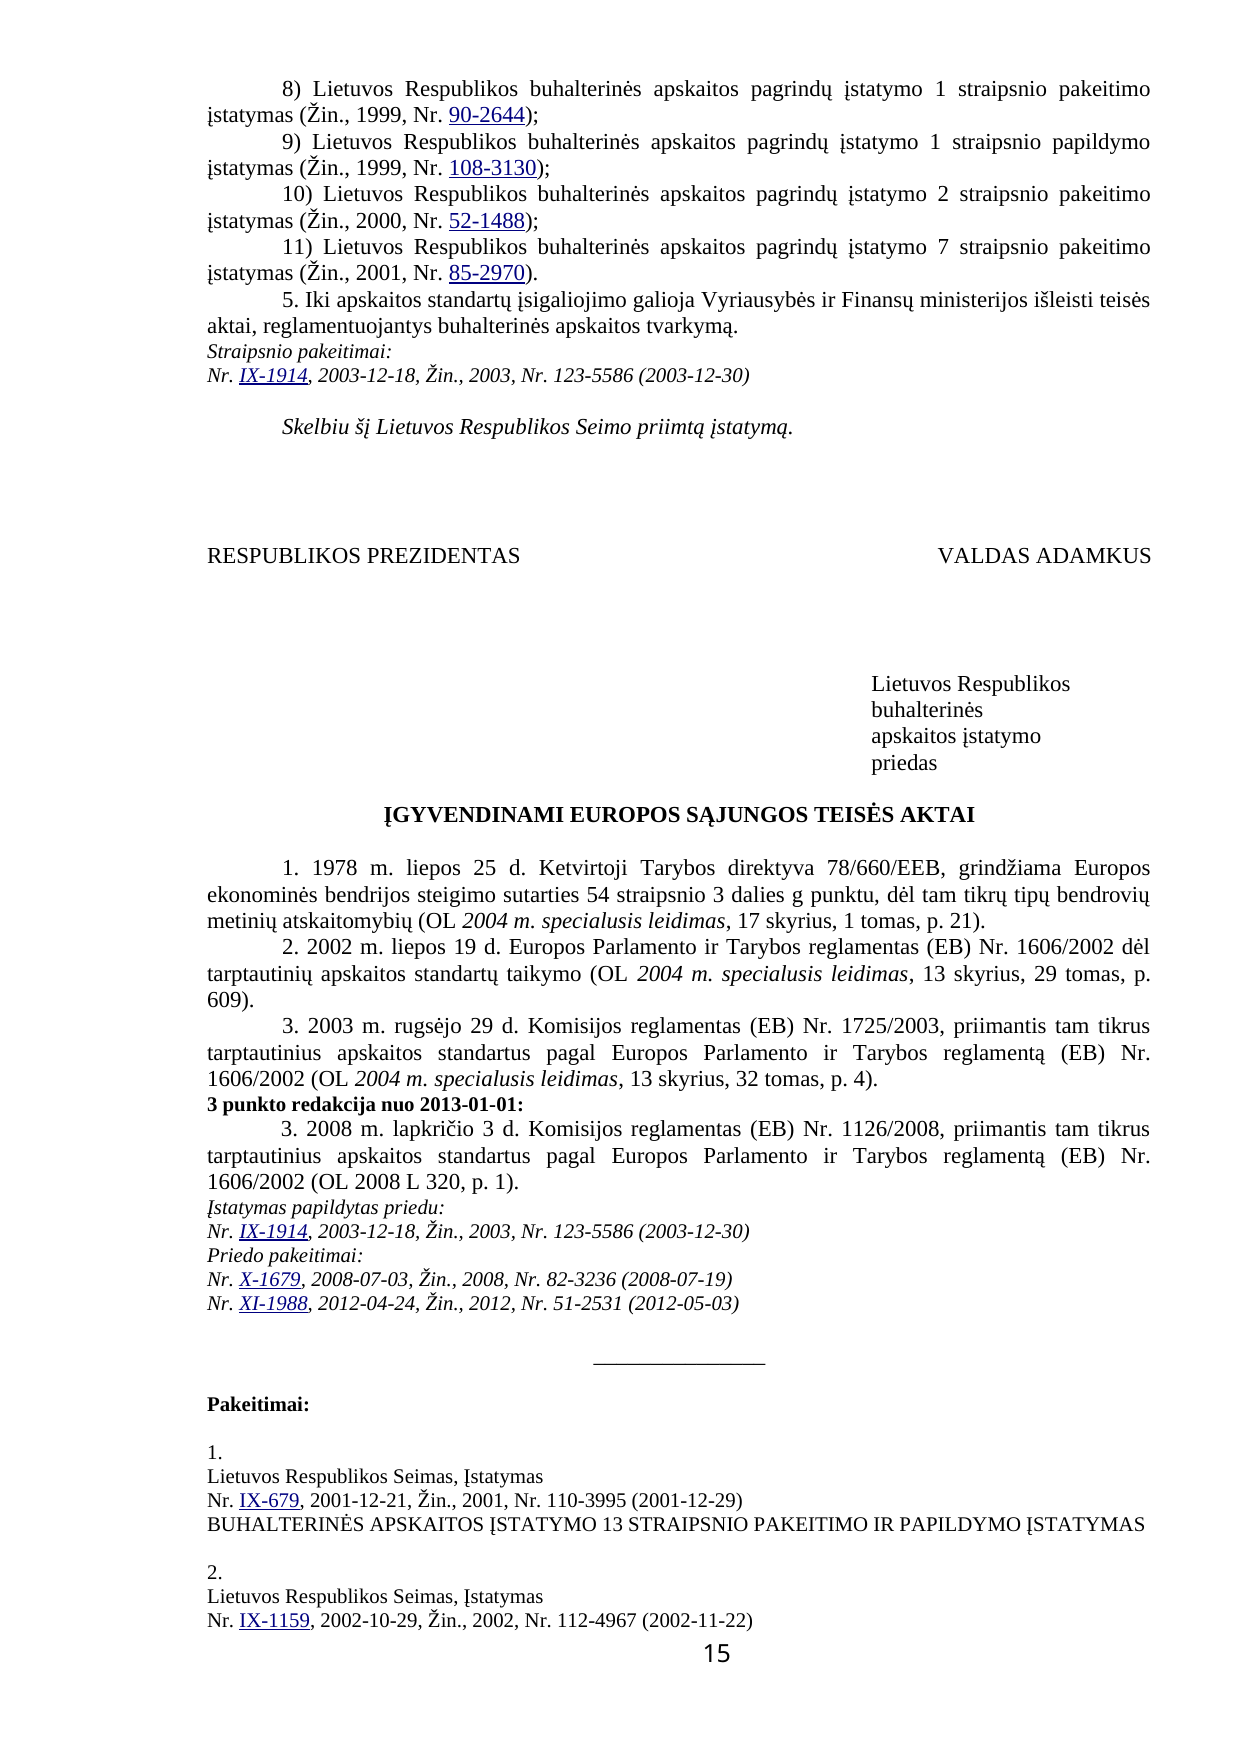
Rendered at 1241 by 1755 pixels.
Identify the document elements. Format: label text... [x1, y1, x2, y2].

text RESPUBLIKOS PREZIDENTAS VALDAS ADAMKUS [207, 542, 1152, 568]
text 3 punkto redakcija nuo 2013-01-01: [207, 1091, 1152, 1116]
text Nr. X-1679, 2008-07-03, Žin., 2008, Nr. 82-3236 (2008-07-19) [207, 1267, 1152, 1291]
text _______________ [207, 1341, 1152, 1368]
text 11) Lietuvos Respublikos buhalterinės apskaitos pagrindų įstatymo 7 straipsnio pakeitimo įstatymas (Žin., 2001, Nr. 85-2970). [207, 233, 1152, 286]
text Nr. IX-1914, 2003-12-18, Žin., 2003, Nr. 123-5586 (2003-12-30) [207, 363, 1152, 387]
text 10) Lietuvos Respublikos buhalterinės apskaitos pagrindų įstatymo 2 straipsnio pakeitimo įstatymas (Žin., 2000, Nr. 52-1488); [207, 180, 1152, 233]
text priedas [871, 749, 1152, 775]
text Priedo pakeitimai: [207, 1243, 1152, 1267]
text Skelbiu šį Lietuvos Respublikos Seimo priimtą įstatymą. [207, 413, 1152, 439]
text Nr. IX-1159, 2002-10-29, Žin., 2002, Nr. 112-4967 (2002-11-22) [207, 1608, 1152, 1632]
text 2. [207, 1560, 1152, 1584]
text Nr. XI-1988, 2012-04-24, Žin., 2012, Nr. 51-2531 (2012-05-03) [207, 1291, 1152, 1315]
text 3. 2008 m. lapkričio 3 d. Komisijos reglamentas (EB) Nr. 1126/2008, priimantis tam tikrus tarptautinius apskaitos standartus pagal Europos Parlamento ir Tarybos reglamentą (EB) Nr. 1606/2002 (OL 2008 L 320, p. 1). [207, 1116, 1152, 1194]
text 1. [207, 1440, 1152, 1464]
text BUHALTERINĖS APSKAITOS ĮSTATYMO 13 STRAIPSNIO PAKEITIMO IR PAPILDYMO ĮSTATYMAS [207, 1512, 1152, 1536]
text apskaitos įstatymo [871, 722, 1152, 749]
text 3. 2003 m. rugsėjo 29 d. Komisijos reglamentas (EB) Nr. 1725/2003, priimantis tam tikrus tarptautinius apskaitos standartus pagal Europos Parlamento ir Tarybos reglamentą (EB) Nr. 1606/2002 (OL 2004 m. specialusis leidimas, 13 skyrius, 32 tomas, p. 4). [207, 1012, 1152, 1091]
text Pakeitimai: [207, 1392, 1152, 1416]
text Nr. IX-679, 2001-12-21, Žin., 2001, Nr. 110-3995 (2001-12-29) [207, 1488, 1152, 1512]
text 2. 2002 m. liepos 19 d. Europos Parlamento ir Tarybos reglamentas (EB) Nr. 1606/2002 dėl tarptautinių apskaitos standartų taikymo (OL 2004 m. specialusis leidimas, 13 skyrius, 29 tomas, p. 609). [207, 933, 1152, 1012]
text 9) Lietuvos Respublikos buhalterinės apskaitos pagrindų įstatymo 1 straipsnio papildymo įstatymas (Žin., 1999, Nr. 108-3130); [207, 128, 1152, 180]
subtitle ĮGYVENDINAMI EUROPOS SĄJUNGOS TEISĖS AKTAI [207, 802, 1152, 828]
text Lietuvos Respublikos Seimas, Įstatymas [207, 1584, 1152, 1608]
text Lietuvos Respublikos Seimas, Įstatymas [207, 1464, 1152, 1488]
text Straipsnio pakeitimai: [207, 338, 1152, 363]
text 8) Lietuvos Respublikos buhalterinės apskaitos pagrindų įstatymo 1 straipsnio pakeitimo įstatymas (Žin., 1999, Nr. 90-2644); [207, 75, 1152, 128]
text 1. 1978 m. liepos 25 d. Ketvirtoji Tarybos direktyva 78/660/EEB, grindžiama Europos ekonominės bendrijos steigimo sutarties 54 straipsnio 3 dalies g punktu, dėl tam tikrų tipų bendrovių metinių atskaitomybių (OL 2004 m. specialusis leidimas, 17 skyrius, 1 tomas, p. 21). [207, 854, 1152, 933]
text 5. Iki apskaitos standartų įsigaliojimo galioja Vyriausybės ir Finansų ministerijos išleisti teisės aktai, reglamentuojantys buhalterinės apskaitos tvarkymą. [207, 286, 1152, 338]
text Lietuvos Respublikos buhalterinės [871, 670, 1152, 722]
text Nr. IX-1914, 2003-12-18, Žin., 2003, Nr. 123-5586 (2003-12-30) [207, 1219, 1152, 1243]
text Įstatymas papildytas priedu: [207, 1194, 1152, 1219]
